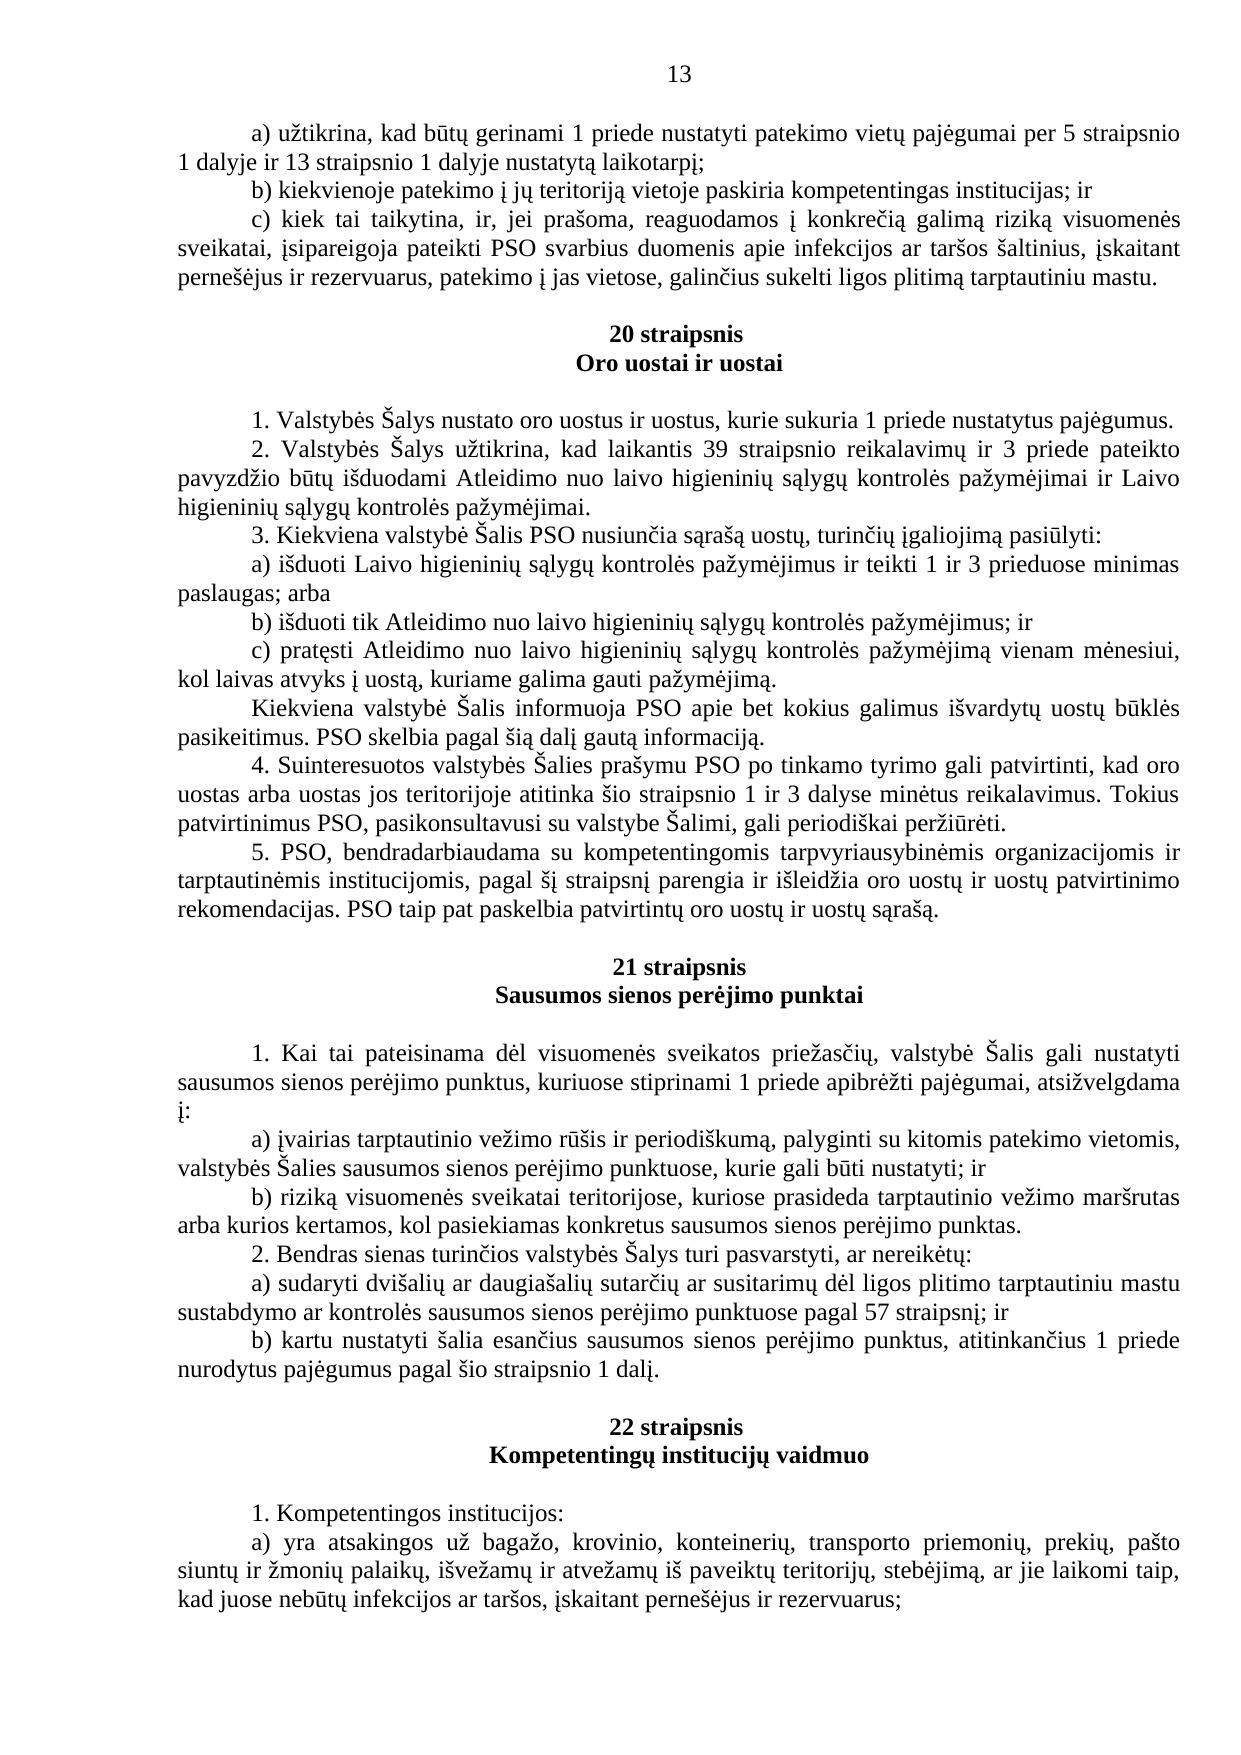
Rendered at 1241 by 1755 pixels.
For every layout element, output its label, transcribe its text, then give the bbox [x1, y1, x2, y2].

text 1. Kompetentingos institucijos: [177, 1498, 1181, 1527]
text a) užtikrina, kad būtų gerinami 1 priede nustatyti patekimo vietų pajėgumai per 5 straipsnio 1 dalyje ir 13 straipsnio 1 dalyje nustatytą laikotarpį; [177, 118, 1181, 176]
text b) išduoti tik Atleidimo nuo laivo higieninių sąlygų kontrolės pažymėjimus; ir [177, 607, 1181, 636]
text Oro uostai ir uostai [177, 348, 1181, 377]
text b) riziką visuomenės sveikatai teritorijose, kuriose prasideda tarptautinio vežimo maršrutas arba kurios kertamos, kol pasiekiamas konkretus sausumos sienos perėjimo punktas. [177, 1182, 1181, 1239]
text 20 straipsnis [177, 319, 1181, 348]
text 22 straipsnis [177, 1412, 1181, 1441]
text a) yra atsakingos už bagažo, krovinio, konteinerių, transporto priemonių, prekių, pašto siuntų ir žmonių palaikų, išvežamų ir atvežamų iš paveiktų teritorijų, stebėjimą, ar jie laikomi taip, kad juose nebūtų infekcijos ar taršos, įskaitant pernešėjus ir rezervuarus; [177, 1527, 1181, 1613]
text c) pratęsti Atleidimo nuo laivo higieninių sąlygų kontrolės pažymėjimą vienam mėnesiui, kol laivas atvyks į uostą, kuriame galima gauti pažymėjimą. [177, 636, 1181, 693]
text 4. Suinteresuotos valstybės Šalies prašymu PSO po tinkamo tyrimo gali patvirtinti, kad oro uostas arba uostas jos teritorijoje atitinka šio straipsnio 1 ir 3 dalyse minėtus reikalavimus. Tokius patvirtinimus PSO, pasikonsultavusi su valstybe Šalimi, gali periodiškai peržiūrėti. [177, 751, 1181, 837]
text 2. Valstybės Šalys užtikrina, kad laikantis 39 straipsnio reikalavimų ir 3 priede pateikto pavyzdžio būtų išduodami Atleidimo nuo laivo higieninių sąlygų kontrolės pažymėjimai ir Laivo higieninių sąlygų kontrolės pažymėjimai. [177, 434, 1181, 521]
text b) kartu nustatyti šalia esančius sausumos sienos perėjimo punktus, atitinkančius 1 priede nurodytus pajėgumus pagal šio straipsnio 1 dalį. [177, 1326, 1181, 1383]
text Kiekviena valstybė Šalis informuoja PSO apie bet kokius galimus išvardytų uostų būklės pasikeitimus. PSO skelbia pagal šią dalį gautą informaciją. [177, 693, 1181, 751]
text a) įvairias tarptautinio vežimo rūšis ir periodiškumą, palyginti su kitomis patekimo vietomis, valstybės Šalies sausumos sienos perėjimo punktuose, kurie gali būti nustatyti; ir [177, 1124, 1181, 1182]
text 2. Bendras sienas turinčios valstybės Šalys turi pasvarstyti, ar nereikėtų: [177, 1239, 1181, 1268]
text 3. Kiekviena valstybė Šalis PSO nusiunčia sąrašą uostų, turinčių įgaliojimą pasiūlyti: [177, 521, 1181, 549]
text 1. Kai tai pateisinama dėl visuomenės sveikatos priežasčių, valstybė Šalis gali nustatyti sausumos sienos perėjimo punktus, kuriuose stiprinami 1 priede apibrėžti pajėgumai, atsižvelgdama į: [177, 1038, 1181, 1124]
text a) išduoti Laivo higieninių sąlygų kontrolės pažymėjimus ir teikti 1 ir 3 prieduose minimas paslaugas; arba [177, 549, 1181, 607]
text Sausumos sienos perėjimo punktai [177, 981, 1181, 1009]
text c) kiek tai taikytina, ir, jei prašoma, reaguodamos į konkrečią galimą riziką visuomenės sveikatai, įsipareigoja pateikti PSO svarbius duomenis apie infekcijos ar taršos šaltinius, įskaitant pernešėjus ir rezervuarus, patekimo į jas vietose, galinčius sukelti ligos plitimą tarptautiniu mastu. [177, 204, 1181, 291]
text 5. PSO, bendradarbiaudama su kompetentingomis tarpvyriausybinėmis organizacijomis ir tarptautinėmis institucijomis, pagal šį straipsnį parengia ir išleidžia oro uostų ir uostų patvirtinimo rekomendacijas. PSO taip pat paskelbia patvirtintų oro uostų ir uostų sąrašą. [177, 837, 1181, 923]
text 21 straipsnis [177, 952, 1181, 981]
text Kompetentingų institucijų vaidmuo [177, 1441, 1181, 1469]
text a) sudaryti dvišalių ar daugiašalių sutarčių ar susitarimų dėl ligos plitimo tarptautiniu mastu sustabdymo ar kontrolės sausumos sienos perėjimo punktuose pagal 57 straipsnį; ir [177, 1268, 1181, 1326]
text b) kiekvienoje patekimo į jų teritoriją vietoje paskiria kompetentingas institucijas; ir [177, 176, 1181, 204]
text 1. Valstybės Šalys nustato oro uostus ir uostus, kurie sukuria 1 priede nustatytus pajėgumus. [177, 406, 1181, 434]
